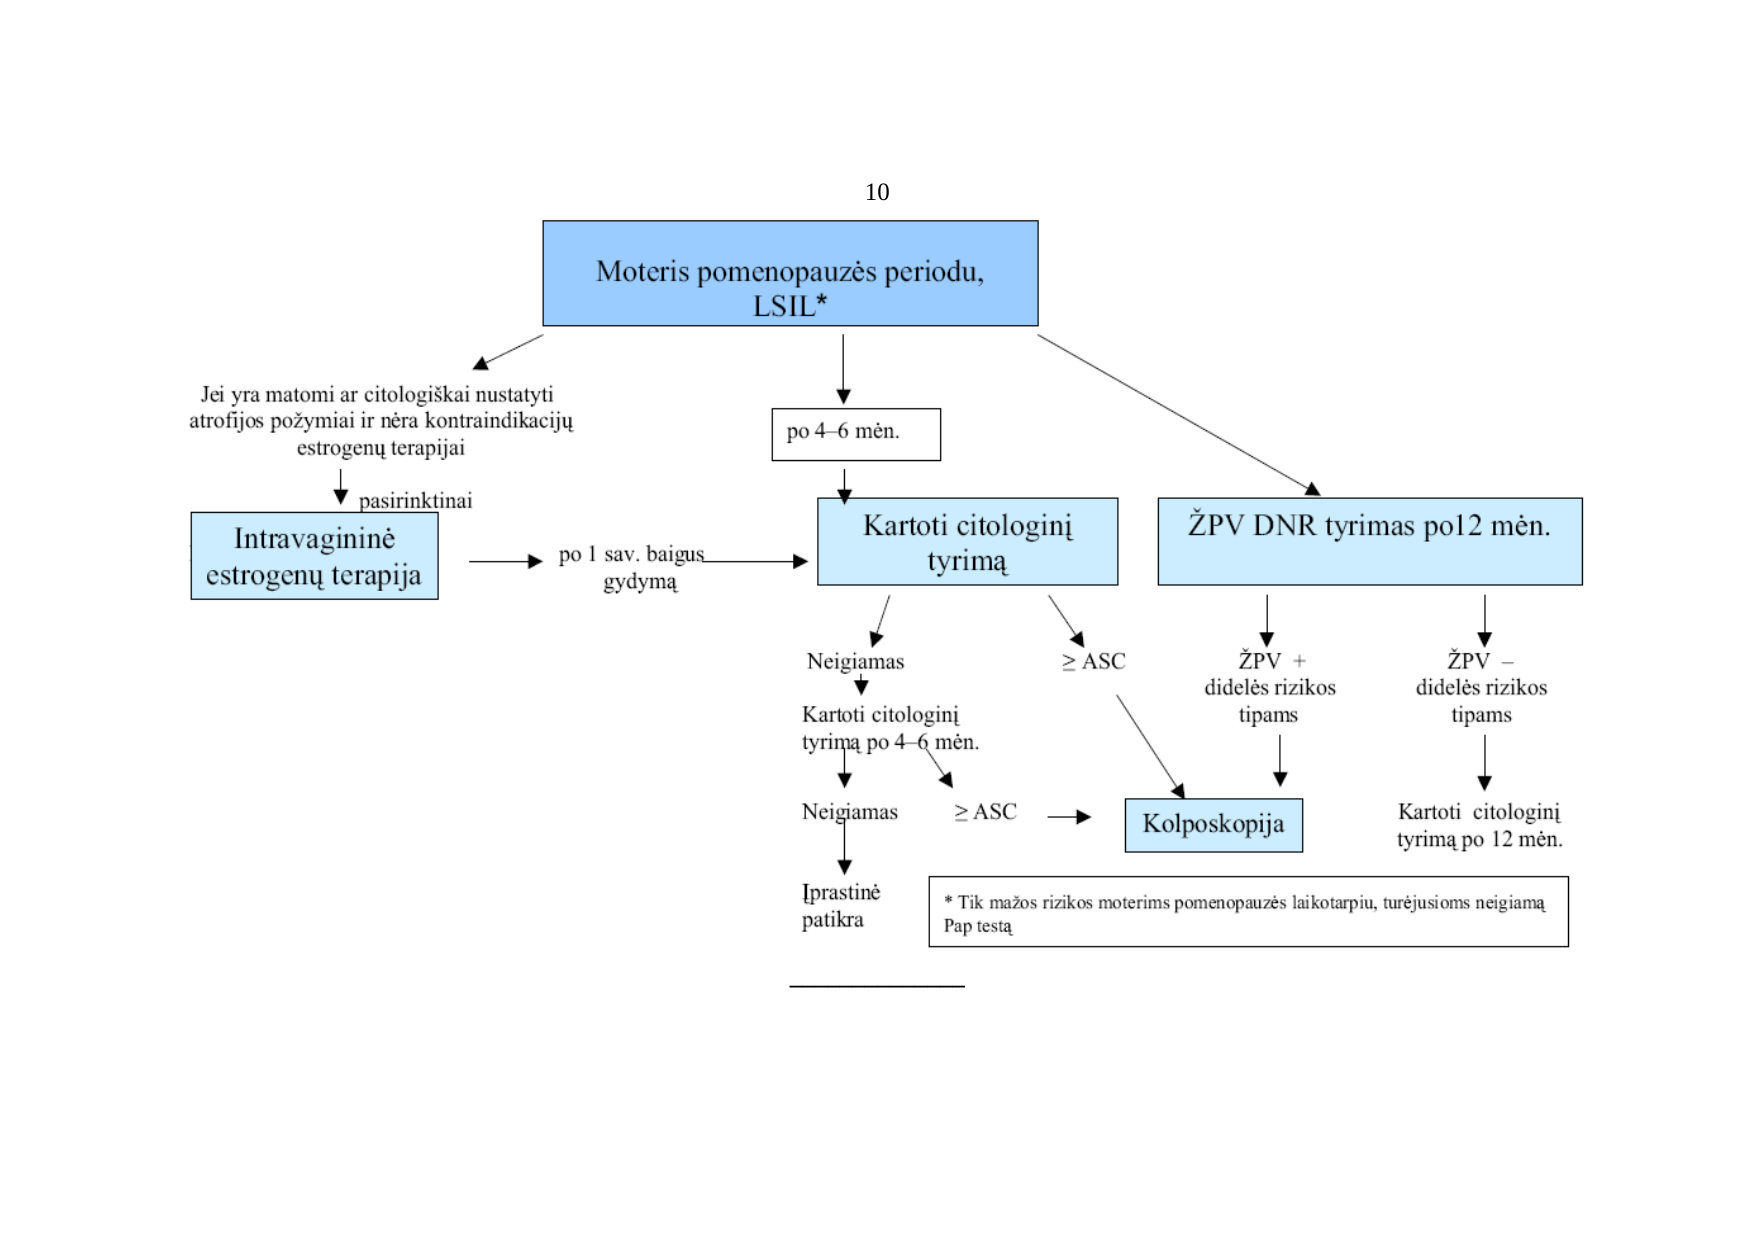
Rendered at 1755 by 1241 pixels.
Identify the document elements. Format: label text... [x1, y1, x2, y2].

text ______________ [118, 961, 1636, 990]
